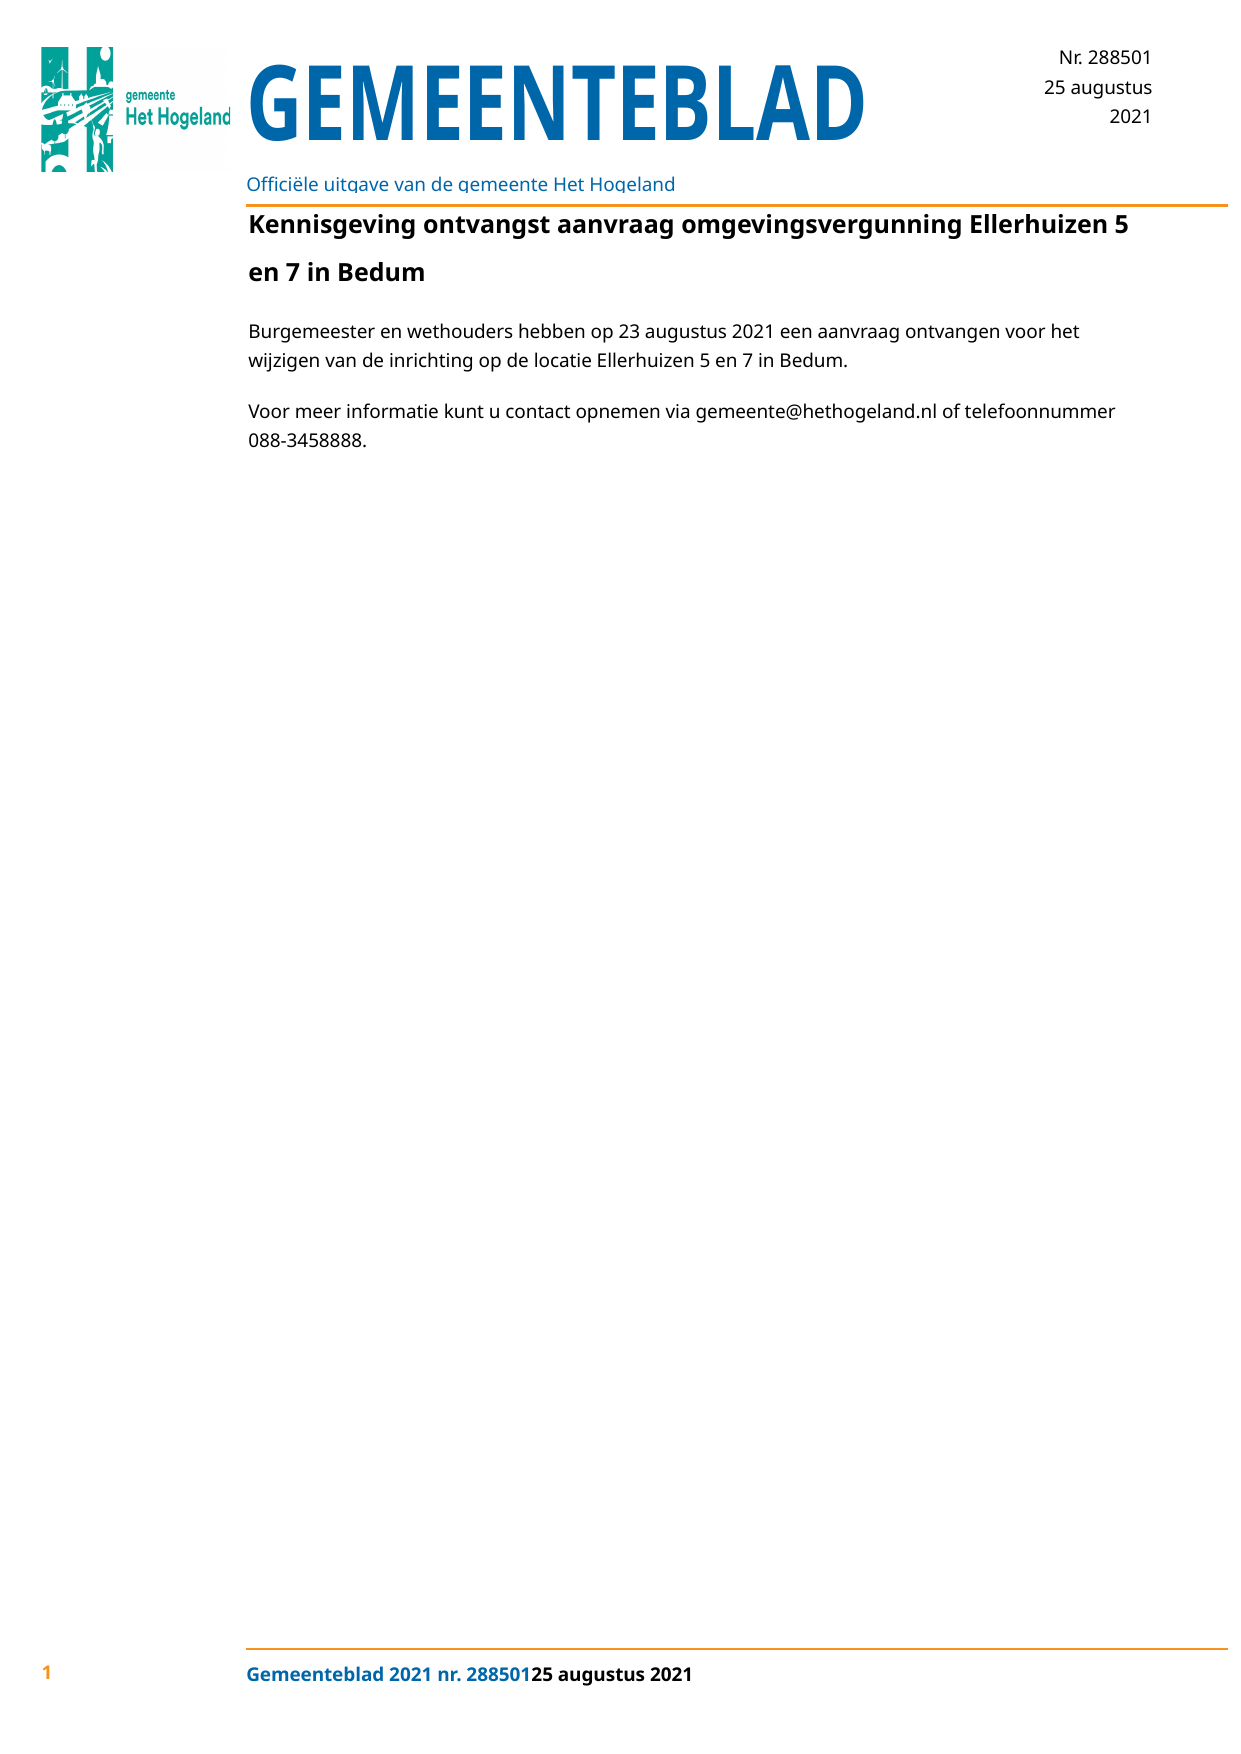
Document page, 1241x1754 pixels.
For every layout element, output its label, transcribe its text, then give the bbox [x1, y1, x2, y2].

text Kennisgeving ontvangst aanvraag omgevingsvergunning Ellerhuizen 5 en 7 in Bedum [248, 207, 1152, 288]
picture [41, 47, 231, 172]
text Voor meer informatie kunt u contact opnemen via gemeente@hethogeland.nl of telefoonnummer 088-3458888. [248, 398, 1152, 453]
text Burgemeester en wethouders hebben op 23 augustus 2021 een aanvraag ontvangen voor het wijzigen van de inrichting op de locatie Ellerhuizen 5 en 7 in Bedum. [248, 318, 1152, 373]
